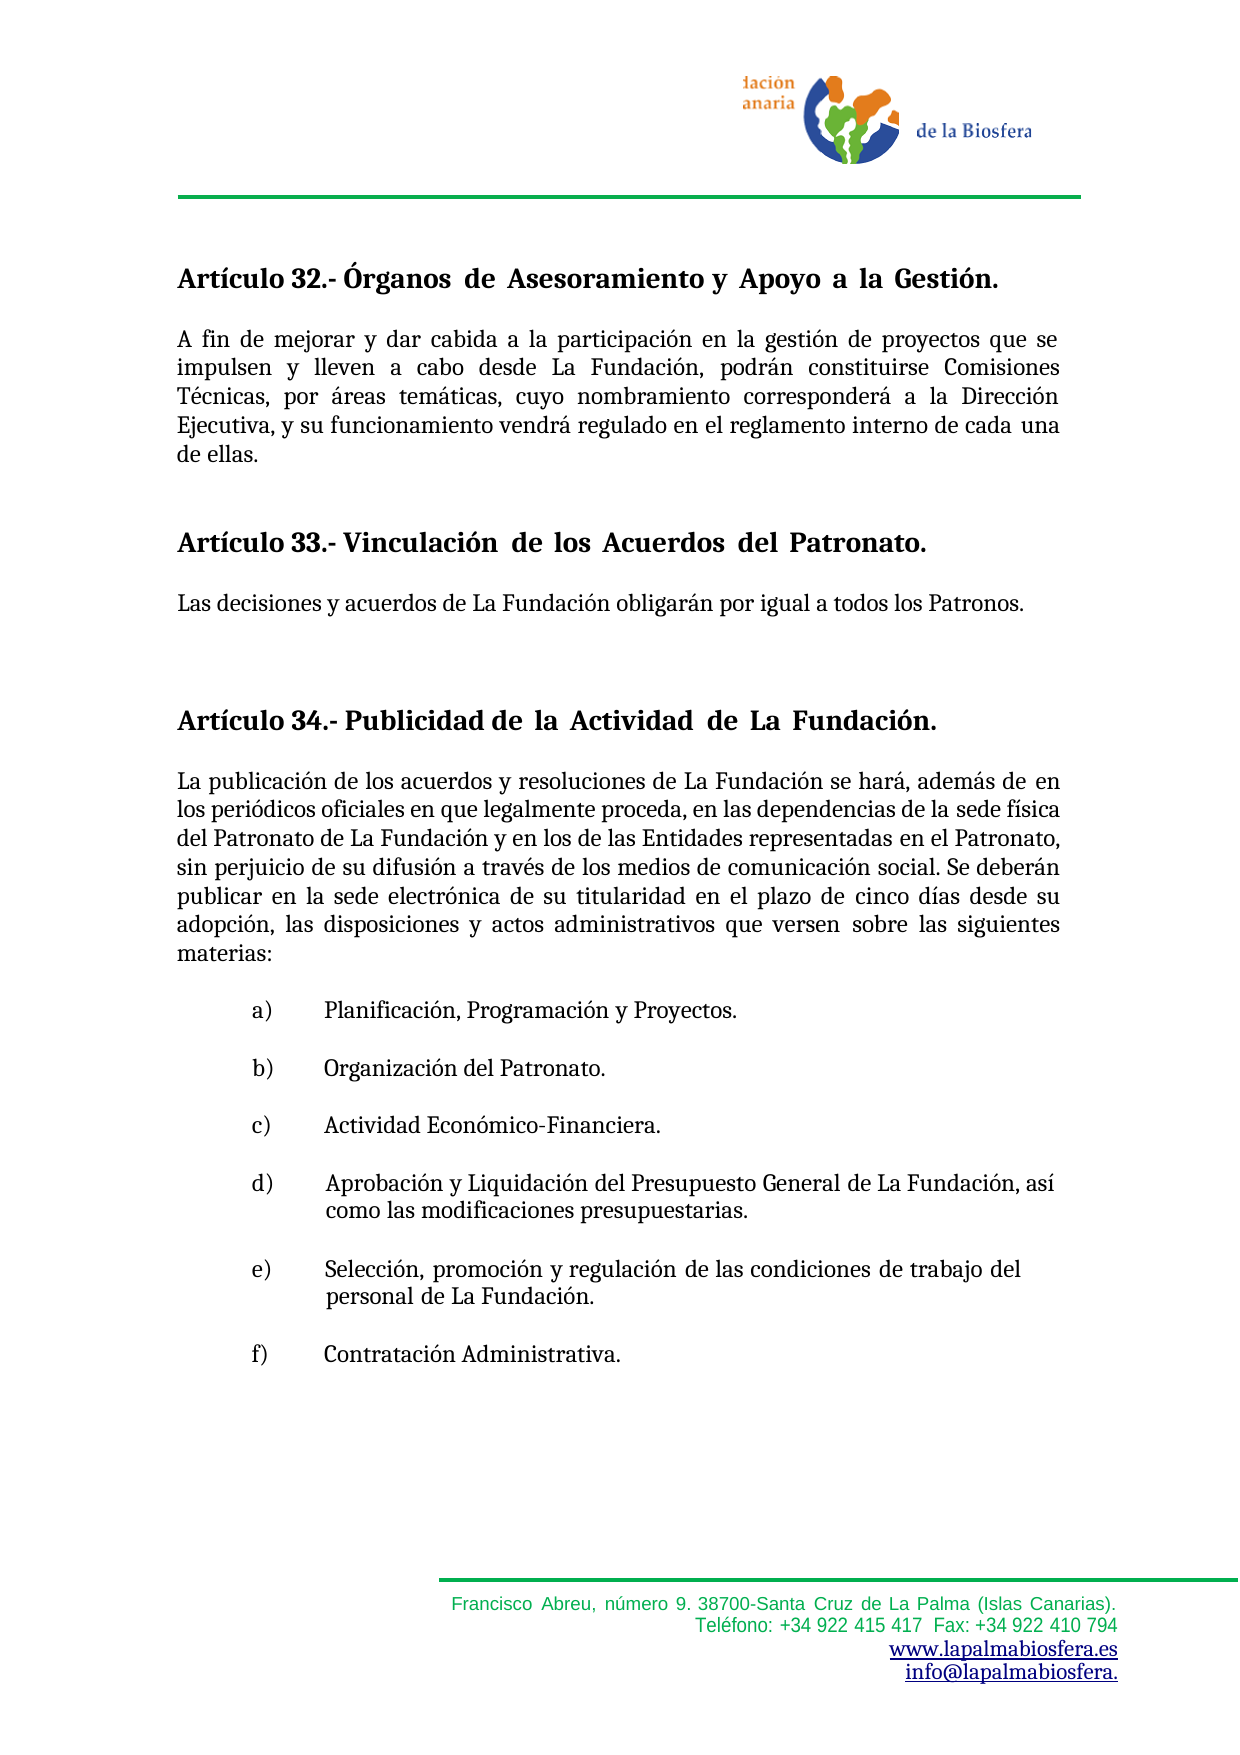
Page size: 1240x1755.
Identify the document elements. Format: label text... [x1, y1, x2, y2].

list Actividad Económico-Financiera. [252, 1111, 1102, 1140]
subtitle Artículo 34.- Publicidad de la Actividad de La Fundación. [177, 704, 1102, 737]
subtitle Artículo 32.- Órganos de Asesoramiento y Apoyo a la Gestión. [177, 262, 1102, 295]
list Organización del Patronato. [252, 1054, 1102, 1082]
list Planificación, Programación y Proyectos. [252, 996, 1102, 1025]
list Aprobación y Liquidación del Presupuesto General de La Fundación, así como las modificaciones presupuestarias. [252, 1169, 1058, 1225]
text Las decisiones y acuerdos de La Fundación obligarán por igual a todos los Patronos. [177, 589, 1060, 617]
text La publicación de los acuerdos y resoluciones de La Fundación se hará, además de en los periódicos oficiales en que legalmente proceda, en las dependencias de la sede física del Patronato de La Fundación y en los de las Entidades representadas en el Patronato, sin perjuicio de su difusión a través de los medios de comunicación social. Se deberán publicar en la sede electrónica de su titularidad en el plazo de cinco días desde su adopción, las disposiciones y actos administrativos que versen sobre las siguientes materias: [177, 767, 1060, 968]
list Contratación Administrativa. [251, 1340, 1102, 1368]
subtitle Artículo 33.- Vinculación de los Acuerdos del Patronato. [177, 526, 1102, 560]
list Selección, promoción y regulación de las condiciones de trabajo del personal de La Fundación. [252, 1254, 1060, 1311]
text A fin de mejorar y dar cabida a la participación en la gestión de proyectos que se impulsen y lleven a cabo desde La Fundación, podrán constituirse Comisiones Técnicas, por áreas temáticas, cuyo nombramiento corresponderá a la Dirección Ejecutiva, y su funcionamiento vendrá regulado en el reglamento interno de cada una de ellas. [177, 324, 1060, 468]
